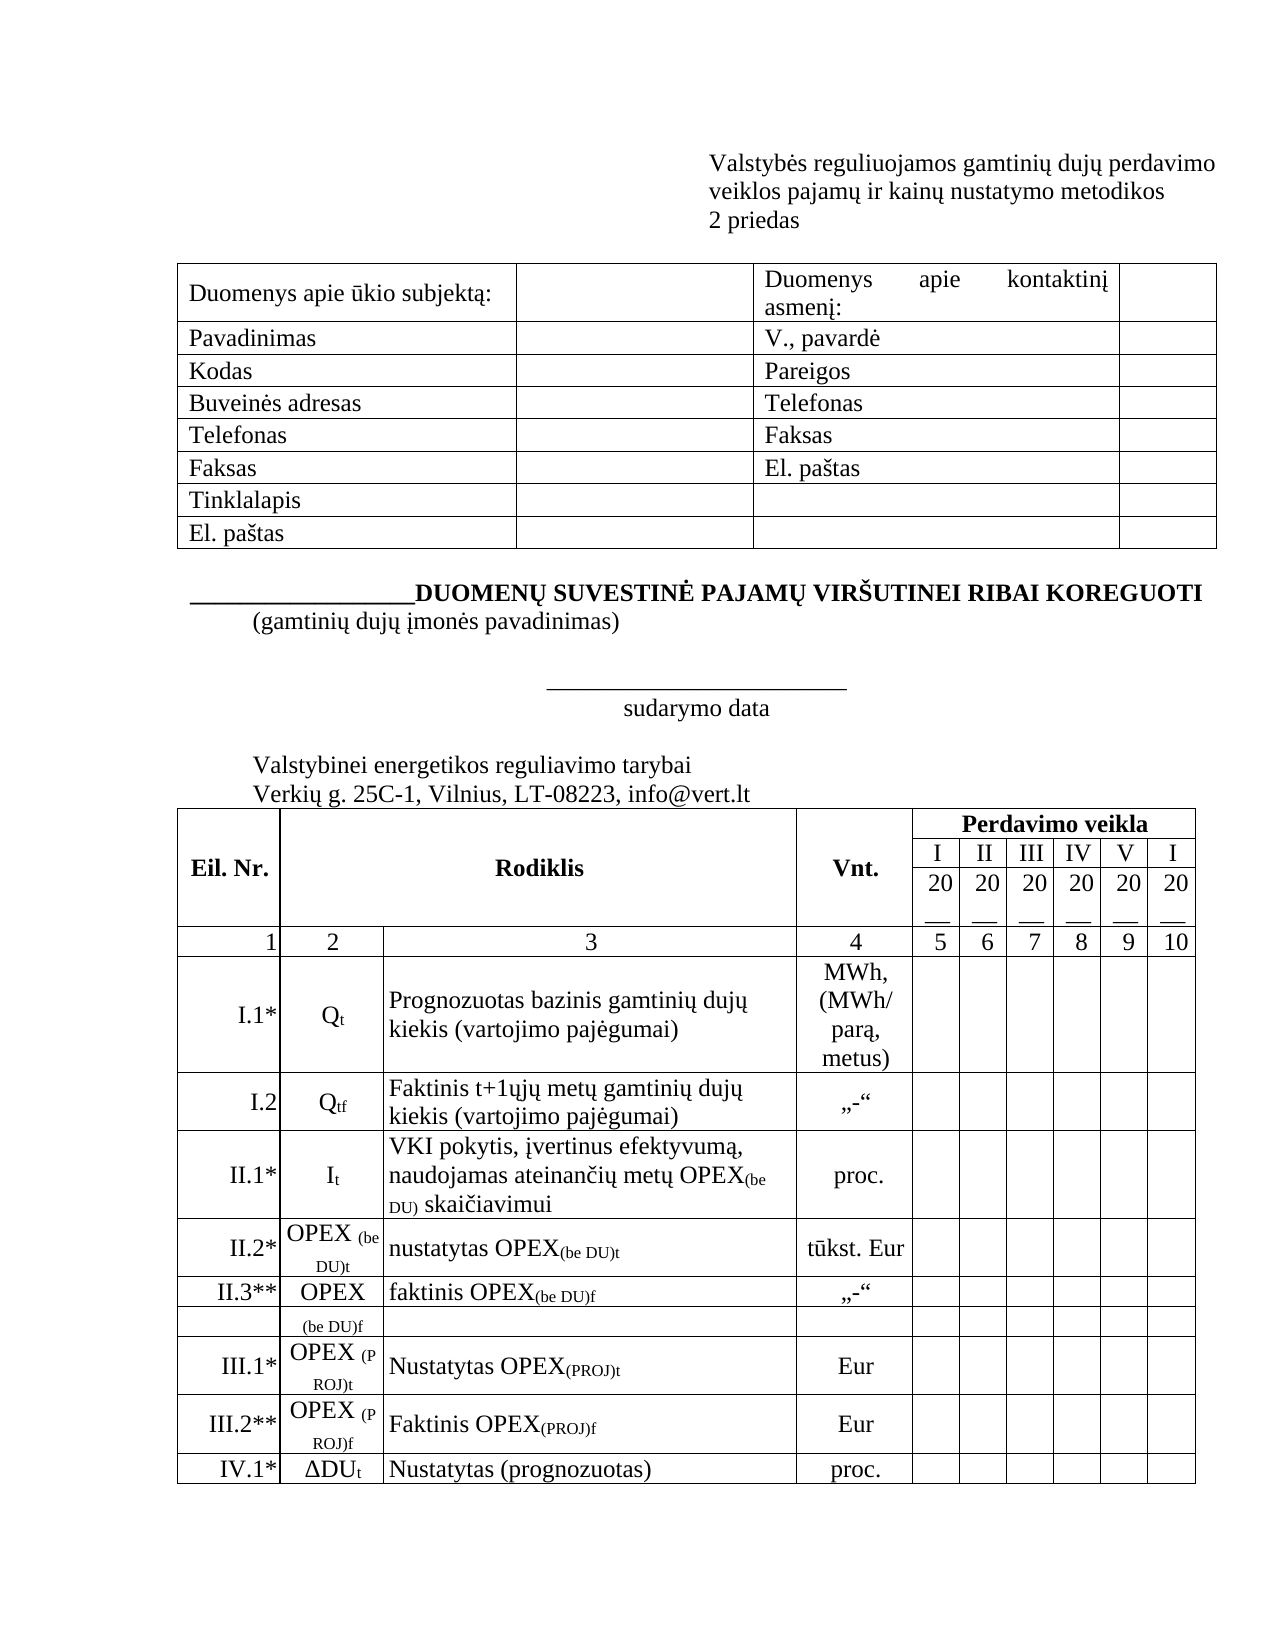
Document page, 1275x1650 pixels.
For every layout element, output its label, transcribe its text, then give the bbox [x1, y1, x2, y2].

table_cell [960, 1073, 1006, 1130]
table_cell [1120, 355, 1216, 386]
table_cell [1120, 452, 1216, 483]
table_cell 20__ [1054, 868, 1100, 926]
text 2 priedas [709, 205, 1216, 234]
table_cell III.1* [178, 1337, 279, 1394]
table_cell [1007, 1219, 1053, 1276]
table_cell [1101, 1337, 1147, 1394]
table_cell [1054, 1337, 1100, 1394]
table_cell [1054, 1073, 1100, 1130]
table_cell [1148, 1277, 1195, 1306]
table_cell [1101, 1277, 1147, 1306]
table_cell [913, 1219, 959, 1276]
table_cell Faksas [178, 452, 516, 483]
table_cell 2 [281, 927, 383, 956]
table_cell „-“ [797, 1073, 912, 1130]
table_cell [1007, 957, 1053, 1072]
table_cell [1148, 1307, 1195, 1336]
table_cell 4 [797, 927, 912, 956]
table_cell [913, 1337, 959, 1394]
table_cell [1148, 1395, 1195, 1453]
table_cell [517, 484, 753, 516]
table_cell [960, 1395, 1006, 1453]
table_cell [754, 484, 1119, 516]
table_cell V., pavardė [754, 322, 1119, 353]
table_cell III [1007, 839, 1053, 867]
table_cell [913, 1131, 959, 1217]
table_cell II.1* [178, 1131, 279, 1217]
table_cell [960, 1337, 1006, 1394]
table_cell [754, 517, 1119, 548]
table_cell [913, 957, 959, 1072]
table_cell ΔDUt [281, 1454, 383, 1482]
table_cell [517, 452, 753, 483]
table_cell Kodas [178, 355, 516, 386]
table_cell [1120, 419, 1216, 451]
table_header Vnt. [797, 809, 912, 926]
text sudarymo data [177, 693, 1216, 721]
table_cell [1120, 322, 1216, 353]
table_cell OPEX (be DU)t [281, 1219, 383, 1276]
text Verkių g. 25C-1, Vilnius, LT-08223, info@vert.lt [177, 779, 1216, 808]
table_cell [1054, 1219, 1100, 1276]
text Valstybės reguliuojamos gamtinių dujų perdavimo [709, 148, 1216, 176]
table_cell [1007, 1395, 1053, 1453]
table_cell Nustatytas (prognozuotas) [384, 1454, 796, 1482]
table_cell [913, 1073, 959, 1130]
table_cell [517, 419, 753, 451]
table_cell IV [1054, 839, 1100, 867]
table_cell [1148, 957, 1195, 1072]
table_cell 9 [1101, 927, 1147, 956]
table_cell Faktinis OPEX(PROJ)f [384, 1395, 796, 1453]
table_cell [1101, 957, 1147, 1072]
table_cell [1101, 1131, 1147, 1217]
table_cell 20__ [1148, 868, 1195, 926]
table_cell [1101, 1307, 1147, 1336]
table_cell 20__ [1007, 868, 1053, 926]
table_cell [1007, 1277, 1053, 1306]
table_cell [517, 517, 753, 548]
table_header Perdavimo veikla [913, 809, 1195, 837]
table_cell [1054, 1395, 1100, 1453]
table_cell VKI pokytis, įvertinus efektyvumą, naudojamas ateinančių metų OPEX(be DU) skaičiavimui [384, 1131, 796, 1217]
table_cell Buveinės adresas [178, 387, 516, 418]
table_cell faktinis OPEX(be DU)f [384, 1277, 796, 1306]
text ________________________ [177, 664, 1216, 693]
table_cell Pavadinimas [178, 322, 516, 353]
table_header Eil. Nr. [178, 809, 279, 926]
table_cell 6 [960, 927, 1006, 956]
table_cell Qtf [281, 1073, 383, 1130]
table_cell proc. [797, 1454, 912, 1482]
table_cell [1120, 517, 1216, 548]
table_cell OPEX (PROJ)t [281, 1337, 383, 1394]
table_cell II.2* [178, 1219, 279, 1276]
table_header Duomenys apie kontaktinį asmenį: [754, 264, 1119, 321]
table_cell OPEX [281, 1277, 383, 1306]
table_cell II.3** [178, 1277, 279, 1306]
table_cell 10 [1148, 927, 1195, 956]
table_cell [1101, 1454, 1147, 1482]
text veiklos pajamų ir kainų nustatymo metodikos [709, 176, 1216, 205]
table_cell It [281, 1131, 383, 1217]
table_cell (be DU)f [281, 1307, 383, 1336]
table_cell [1101, 1219, 1147, 1276]
table_cell II [960, 839, 1006, 867]
text (gamtinių dujų įmonės pavadinimas) [177, 606, 1216, 635]
table_cell [1054, 1307, 1100, 1336]
table_cell Telefonas [754, 387, 1119, 418]
text __________________DUOMENŲ SUVESTINĖ PAJAMŲ VIRŠUTINEI RIBAI KOREGUOTI [177, 578, 1216, 606]
table_cell [1054, 957, 1100, 1072]
table_cell [797, 1307, 912, 1336]
table_cell [384, 1307, 796, 1336]
table_cell [1054, 1131, 1100, 1217]
table_cell [960, 1454, 1006, 1482]
table_cell [913, 1307, 959, 1336]
table_cell [960, 1277, 1006, 1306]
table_cell Eur [797, 1395, 912, 1453]
table_cell I.2 [178, 1073, 279, 1130]
table_cell [1148, 1219, 1195, 1276]
table_cell [960, 1219, 1006, 1276]
table_cell [1101, 1395, 1147, 1453]
table_cell [1148, 1337, 1195, 1394]
table_cell 20__ [1101, 868, 1147, 926]
table_cell [960, 1307, 1006, 1336]
table_cell [178, 1307, 279, 1336]
table_cell OPEX (PROJ)f [281, 1395, 383, 1453]
table_cell „-“ [797, 1277, 912, 1306]
table_cell Faktinis t+1ųjų metų gamtinių dujų kiekis (vartojimo pajėgumai) [384, 1073, 796, 1130]
table_cell [1148, 1454, 1195, 1482]
table_cell Prognozuotas bazinis gamtinių dujų kiekis (vartojimo pajėgumai) [384, 957, 796, 1072]
table_cell El. paštas [178, 517, 516, 548]
table_cell V [1101, 839, 1147, 867]
table_header Duomenys apie ūkio subjektą: [178, 264, 516, 321]
table_cell Faksas [754, 419, 1119, 451]
table_cell 5 [913, 927, 959, 956]
table_cell [1120, 484, 1216, 516]
table_cell El. paštas [754, 452, 1119, 483]
table_cell 7 [1007, 927, 1053, 956]
table_cell MWh, (MWh/ parą, metus) [797, 957, 912, 1072]
table_cell Tinklalapis [178, 484, 516, 516]
table_cell [1007, 1307, 1053, 1336]
table_cell [913, 1395, 959, 1453]
table_cell [913, 1454, 959, 1482]
table_cell [960, 957, 1006, 1072]
table_cell Telefonas [178, 419, 516, 451]
table_cell [1054, 1277, 1100, 1306]
table_cell [1054, 1454, 1100, 1482]
table_cell [517, 322, 753, 353]
table_cell 1 [178, 927, 279, 956]
table_cell [1007, 1337, 1053, 1394]
table_cell I [1148, 839, 1195, 867]
table_cell proc. [797, 1131, 912, 1217]
table_cell 20__ [960, 868, 1006, 926]
table_cell 20__ [913, 868, 959, 926]
table_cell III.2** [178, 1395, 279, 1453]
table_cell Pareigos [754, 355, 1119, 386]
table_cell tūkst. Eur [797, 1219, 912, 1276]
table_header [517, 264, 753, 321]
table_cell [1148, 1131, 1195, 1217]
table_cell I [913, 839, 959, 867]
table_cell 8 [1054, 927, 1100, 956]
table_cell Eur [797, 1337, 912, 1394]
table_cell [913, 1277, 959, 1306]
table_header Rodiklis [281, 809, 796, 926]
table_cell [1007, 1454, 1053, 1482]
table_cell I.1* [178, 957, 279, 1072]
table_cell IV.1* [178, 1454, 279, 1482]
table_cell [1007, 1131, 1053, 1217]
table_cell [1007, 1073, 1053, 1130]
table_cell [517, 387, 753, 418]
table_cell Qt [281, 957, 383, 1072]
table_cell [960, 1131, 1006, 1217]
text Valstybinei energetikos reguliavimo tarybai [177, 750, 1216, 779]
table_cell [1120, 387, 1216, 418]
table_cell Nustatytas OPEX(PROJ)t [384, 1337, 796, 1394]
table_cell [1101, 1073, 1147, 1130]
table_header [1120, 264, 1216, 321]
table_cell nustatytas OPEX(be DU)t [384, 1219, 796, 1276]
table_cell 3 [384, 927, 796, 956]
table_cell [1148, 1073, 1195, 1130]
table_cell [517, 355, 753, 386]
